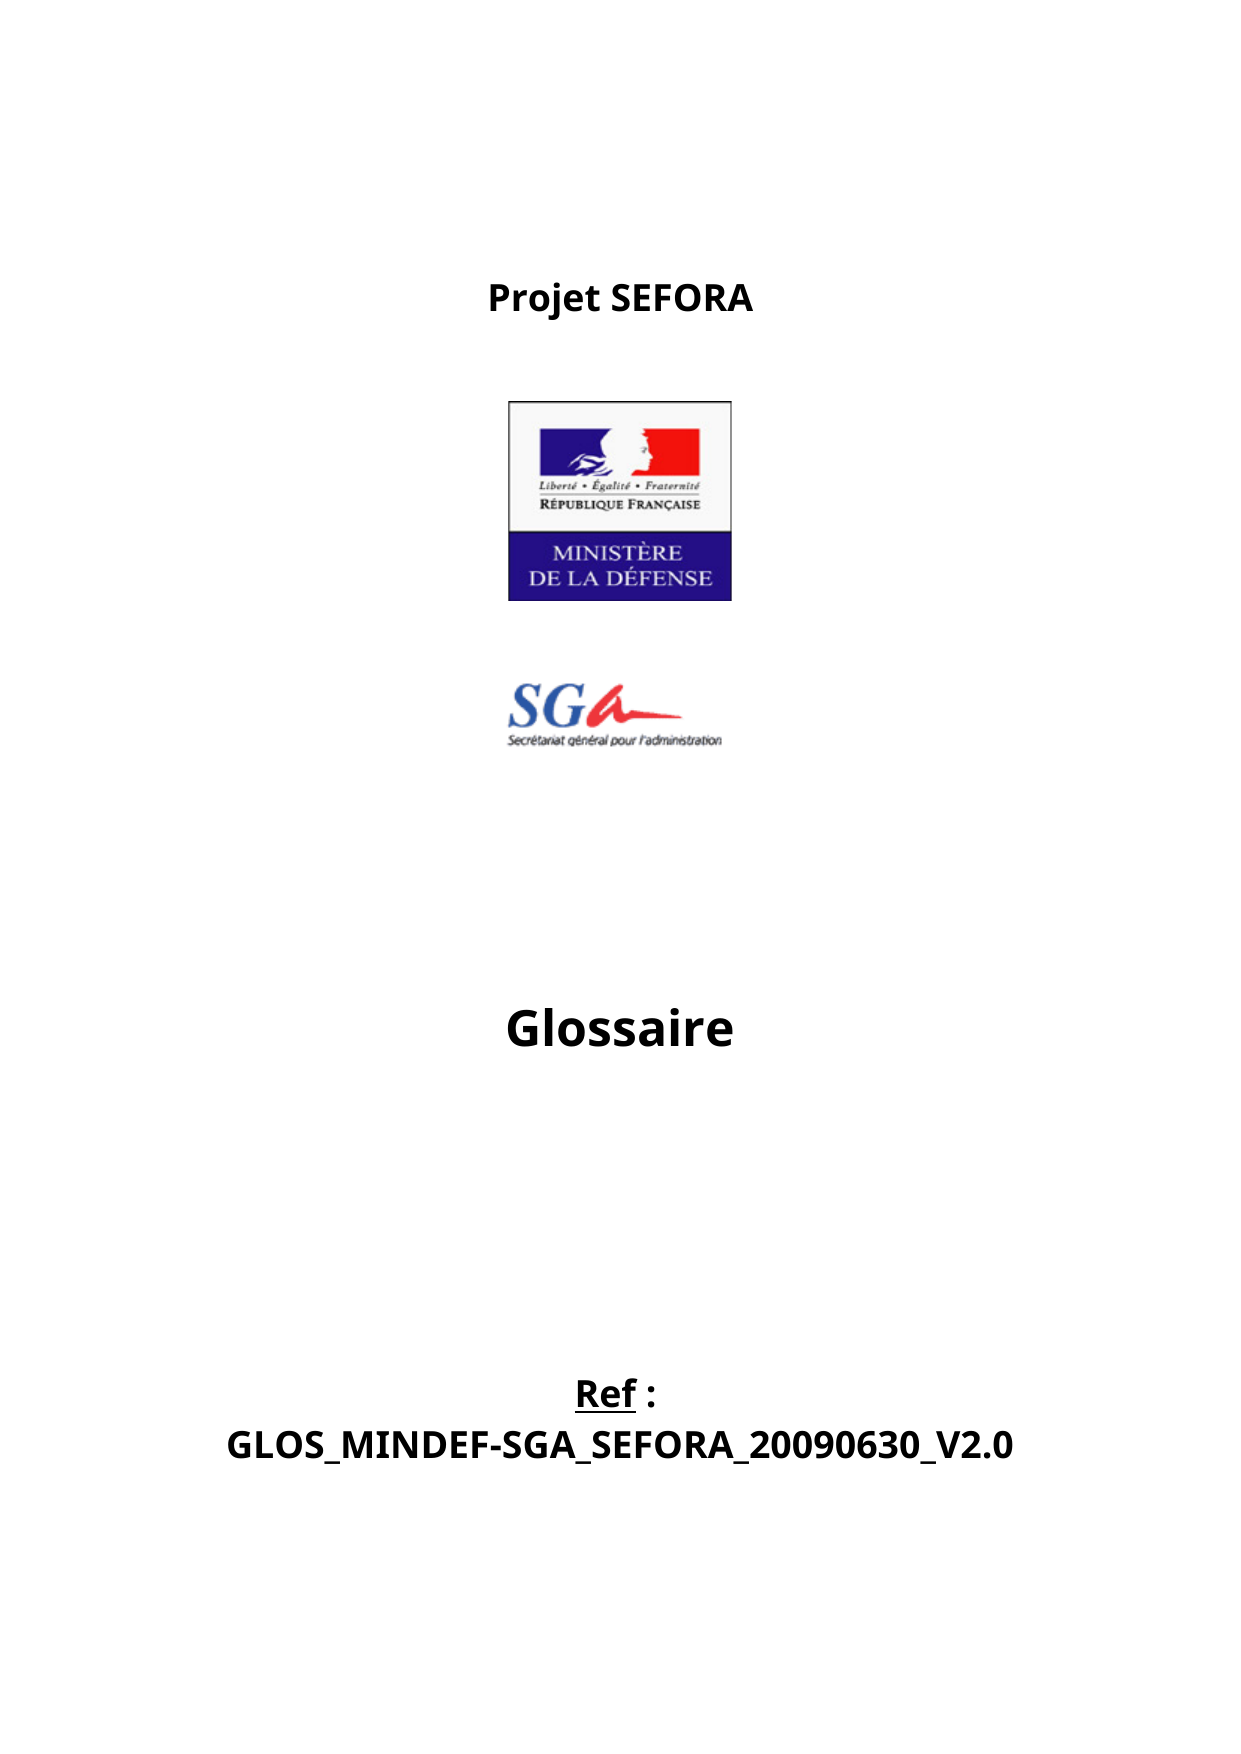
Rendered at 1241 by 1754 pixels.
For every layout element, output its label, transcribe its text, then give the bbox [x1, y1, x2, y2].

text Ref : [118, 1367, 1122, 1418]
text Glossaire [118, 993, 1122, 1061]
text GLOS_MINDEF-SGA_SEFORA_20090630_V2.0 [118, 1418, 1122, 1469]
picture [508, 401, 732, 601]
text Projet SEFORA [118, 271, 1122, 322]
picture [490, 651, 750, 789]
